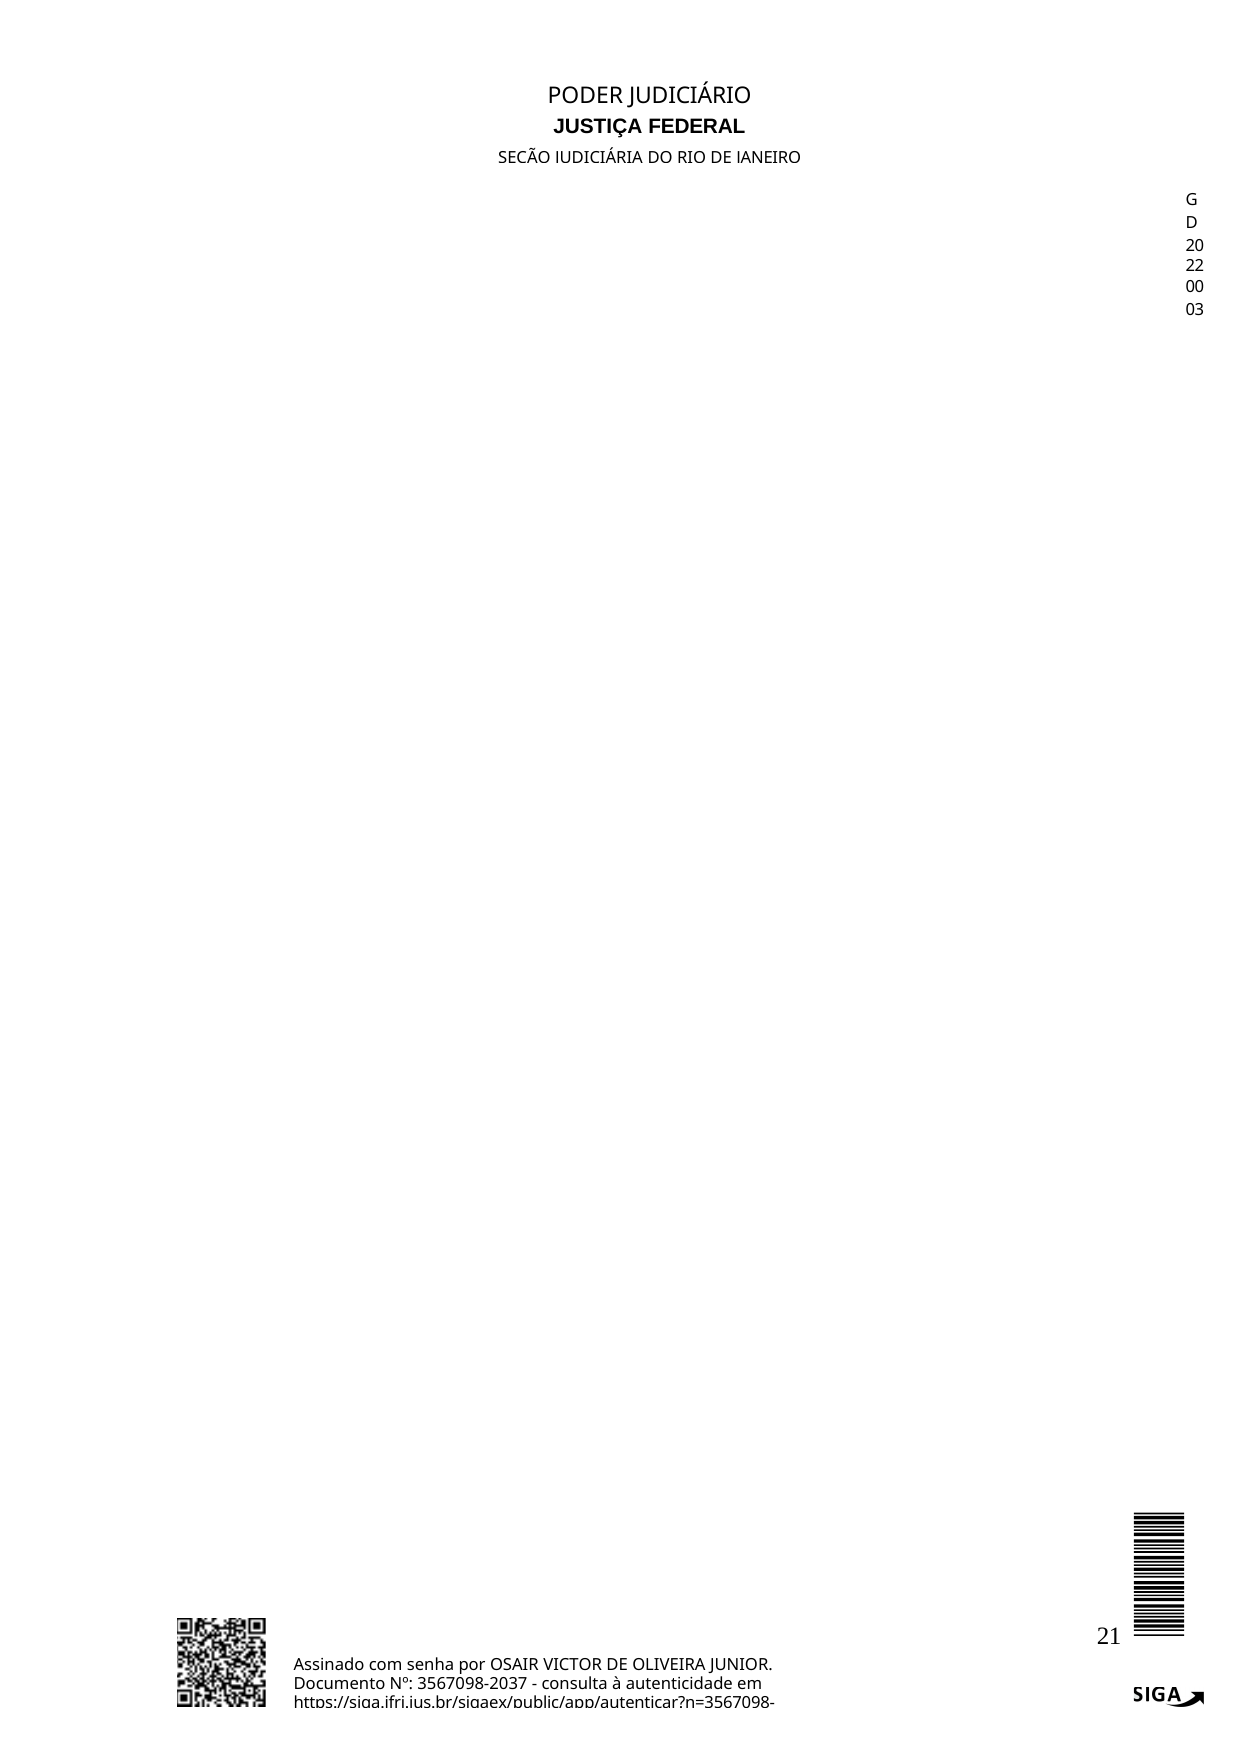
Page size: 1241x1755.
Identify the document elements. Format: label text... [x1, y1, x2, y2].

text 03 [1185, 298, 1226, 320]
text 00 [1185, 275, 1226, 298]
text G D 20 [1185, 188, 1207, 256]
text 22 [1185, 256, 1226, 275]
